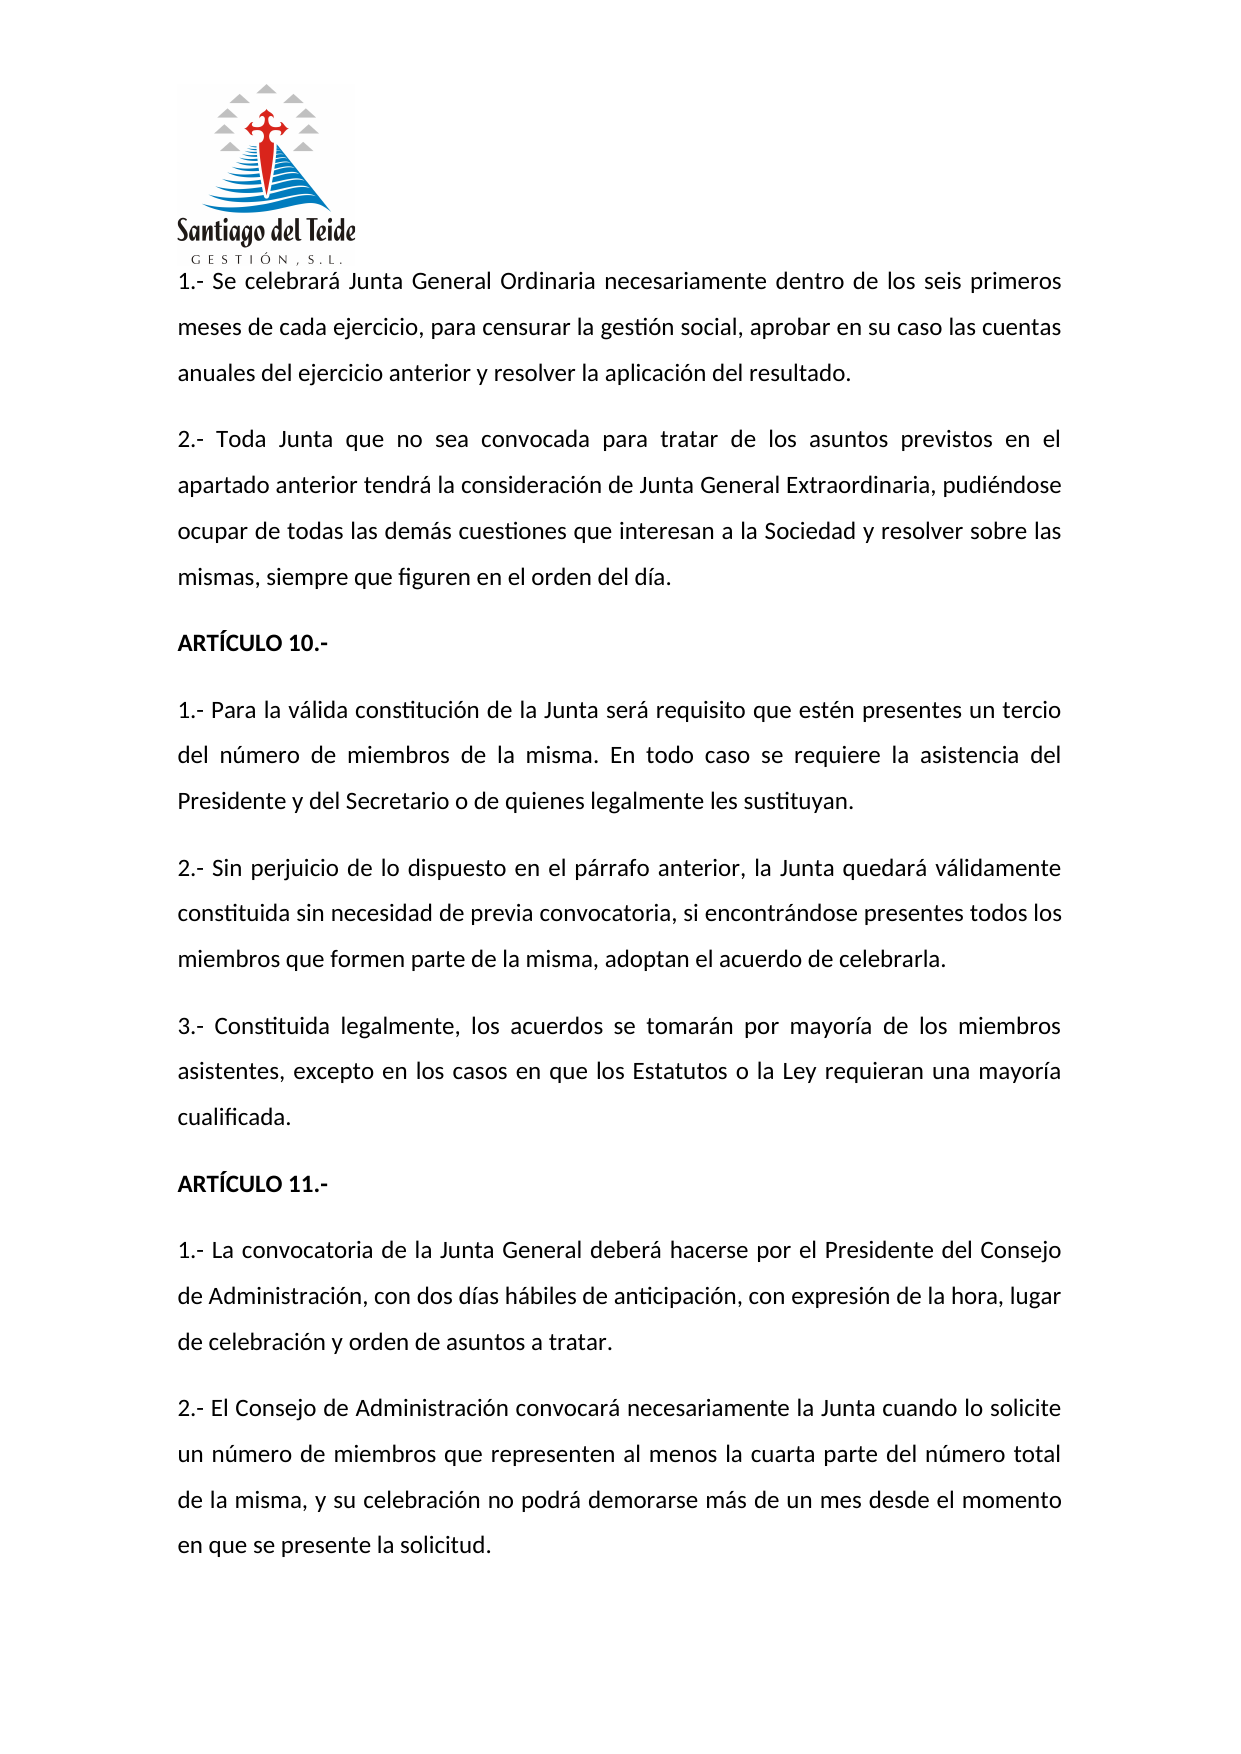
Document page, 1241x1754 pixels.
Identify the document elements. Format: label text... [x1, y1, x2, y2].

text 3.- Constituida legalmente, los acuerdos se tomarán por mayoría de los miembros asistentes, excepto en los casos en que los Estatutos o la Ley requieran una mayoría cualificada. [177, 1010, 1063, 1132]
text 2.- Toda Junta que no sea convocada para tratar de los asuntos previstos en el apartado anterior tendrá la consideración de Junta General Extraordinaria, pudiéndose ocupar de todas las demás cuestiones que interesan a la Sociedad y resolver sobre las mismas, siempre que figuren en el orden del día. [177, 423, 1063, 591]
text ARTÍCULO 11.- [177, 1168, 1063, 1198]
text 1.- Para la válida constitución de la Junta será requisito que estén presentes un tercio del número de miembros de la misma. En todo caso se requiere la asistencia del Presidente y del Secretario o de quienes legalmente les sustituyan. [177, 694, 1063, 816]
text 2.- Sin perjuicio de lo dispuesto en el párrafo anterior, la Junta quedará válidamente constituida sin necesidad de previa convocatoria, si encontrándose presentes todos los miembros que formen parte de la misma, adoptan el acuerdo de celebrarla. [177, 852, 1063, 974]
text 1.- Se celebrará Junta General Ordinaria necesariamente dentro de los seis primeros meses de cada ejercicio, para censurar la gestión social, aprobar en su caso las cuentas anuales del ejercicio anterior y resolver la aplicación del resultado. [177, 265, 1063, 387]
text ARTÍCULO 10.- [177, 627, 1063, 658]
text 1.- La convocatoria de la Junta General deberá hacerse por el Presidente del Consejo de Administración, con dos días hábiles de anticipación, con expresión de la hora, lugar de celebración y orden de asuntos a tratar. [177, 1234, 1063, 1356]
text 2.- El Consejo de Administración convocará necesariamente la Junta cuando lo solicite un número de miembros que representen al menos la cuarta parte del número total de la misma, y su celebración no podrá demorarse más de un mes desde el momento en que se presente la solicitud. [177, 1392, 1063, 1560]
